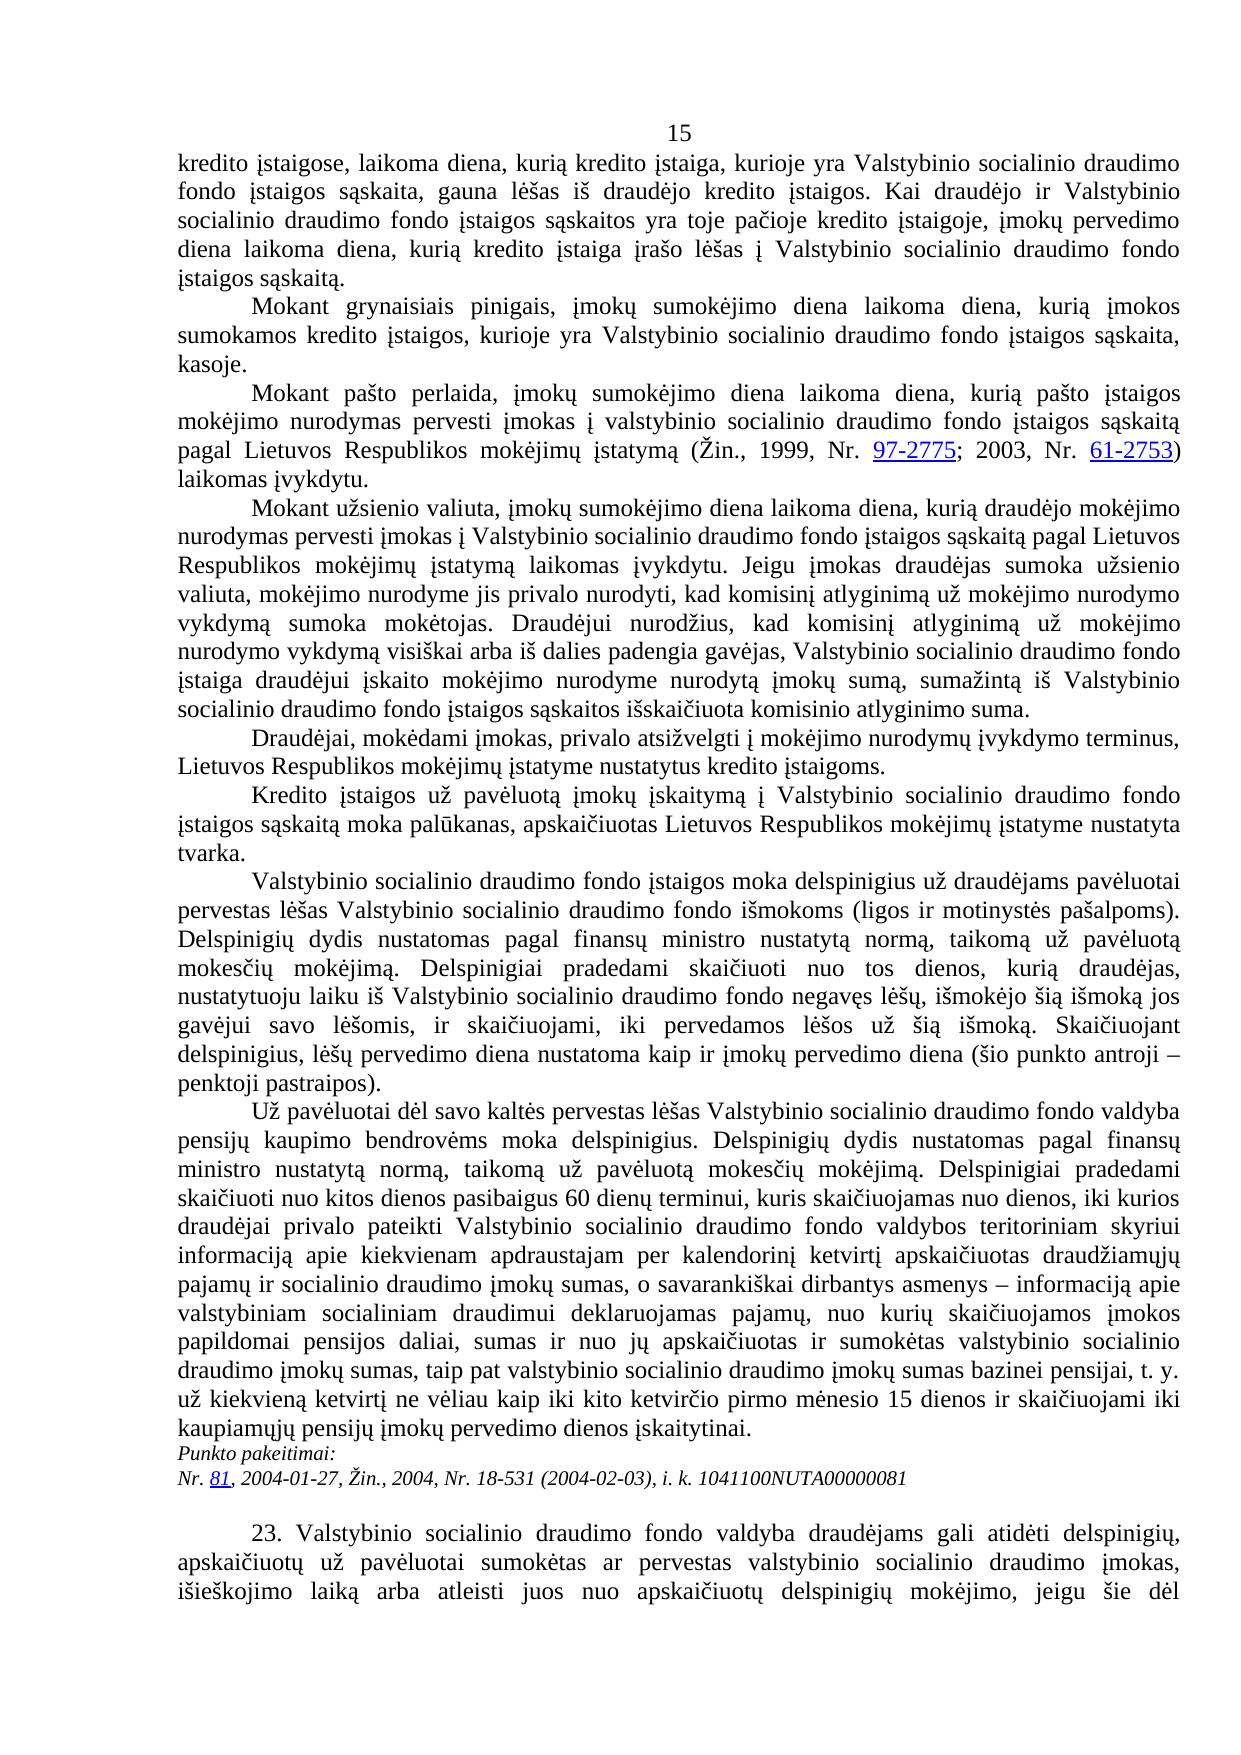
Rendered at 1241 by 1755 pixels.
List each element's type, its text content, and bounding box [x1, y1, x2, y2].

text 23. Valstybinio socialinio draudimo fondo valdyba draudėjams gali atidėti delspinigių, apskaičiuotų už pavėluotai sumokėtas ar pervestas valstybinio socialinio draudimo įmokas, išieškojimo laiką arba atleisti juos nuo apskaičiuotų delspinigių mokėjimo, jeigu šie dėl [177, 1518, 1181, 1604]
text Kredito įstaigos už pavėluotą įmokų įskaitymą į Valstybinio socialinio draudimo fondo įstaigos sąskaitą moka palūkanas, apskaičiuotas Lietuvos Respublikos mokėjimų įstatyme nustatyta tvarka. [177, 780, 1181, 866]
text Mokant pašto perlaida, įmokų sumokėjimo diena laikoma diena, kurią pašto įstaigos mokėjimo nurodymas pervesti įmokas į valstybinio socialinio draudimo fondo įstaigos sąskaitą pagal Lietuvos Respublikos mokėjimų įstatymą (Žin., 1999, Nr. 97-2775; 2003, Nr. 61-2753) laikomas įvykdytu. [177, 378, 1181, 493]
text Už pavėluotai dėl savo kaltės pervestas lėšas Valstybinio socialinio draudimo fondo valdyba pensijų kaupimo bendrovėms moka delspinigius. Delspinigių dydis nustatomas pagal finansų ministro nustatytą normą, taikomą už pavėluotą mokesčių mokėjimą. Delspinigiai pradedami skaičiuoti nuo kitos dienos pasibaigus 60 dienų terminui, kuris skaičiuojamas nuo dienos, iki kurios draudėjai privalo pateikti Valstybinio socialinio draudimo fondo valdybos teritoriniam skyriui informaciją apie kiekvienam apdraustajam per kalendorinį ketvirtį apskaičiuotas draudžiamųjų pajamų ir socialinio draudimo įmokų sumas, o savarankiškai dirbantys asmenys – informaciją apie valstybiniam socialiniam draudimui deklaruojamas pajamų, nuo kurių skaičiuojamos įmokos papildomai pensijos daliai, sumas ir nuo jų apskaičiuotas ir sumokėtas valstybinio socialinio draudimo įmokų sumas, taip pat valstybinio socialinio draudimo įmokų sumas bazinei pensijai, t. y. už kiekvieną ketvirtį ne vėliau kaip iki kito ketvirčio pirmo mėnesio 15 dienos ir skaičiuojami iki kaupiamųjų pensijų įmokų pervedimo dienos įskaitytinai. [177, 1096, 1181, 1441]
text Punkto pakeitimai: [177, 1441, 1181, 1465]
text Nr. 81, 2004-01-27, Žin., 2004, Nr. 18-531 (2004-02-03), i. k. 1041100NUTA00000081 [177, 1465, 1181, 1489]
text Mokant užsienio valiuta, įmokų sumokėjimo diena laikoma diena, kurią draudėjo mokėjimo nurodymas pervesti įmokas į Valstybinio socialinio draudimo fondo įstaigos sąskaitą pagal Lietuvos Respublikos mokėjimų įstatymą laikomas įvykdytu. Jeigu įmokas draudėjas sumoka užsienio valiuta, mokėjimo nurodyme jis privalo nurodyti, kad komisinį atlyginimą už mokėjimo nurodymo vykdymą sumoka mokėtojas. Draudėjui nurodžius, kad komisinį atlyginimą už mokėjimo nurodymo vykdymą visiškai arba iš dalies padengia gavėjas, Valstybinio socialinio draudimo fondo įstaiga draudėjui įskaito mokėjimo nurodyme nurodytą įmokų sumą, sumažintą iš Valstybinio socialinio draudimo fondo įstaigos sąskaitos išskaičiuota komisinio atlyginimo suma. [177, 493, 1181, 723]
text Valstybinio socialinio draudimo fondo įstaigos moka delspinigius už draudėjams pavėluotai pervestas lėšas Valstybinio socialinio draudimo fondo išmokoms (ligos ir motinystės pašalpoms). Delspinigių dydis nustatomas pagal finansų ministro nustatytą normą, taikomą už pavėluotą mokesčių mokėjimą. Delspinigiai pradedami skaičiuoti nuo tos dienos, kurią draudėjas, nustatytuoju laiku iš Valstybinio socialinio draudimo fondo negavęs lėšų, išmokėjo šią išmoką jos gavėjui savo lėšomis, ir skaičiuojami, iki pervedamos lėšos už šią išmoką. Skaičiuojant delspinigius, lėšų pervedimo diena nustatoma kaip ir įmokų pervedimo diena (šio punkto antroji – penktoji pastraipos). [177, 866, 1181, 1096]
text kredito įstaigose, laikoma diena, kurią kredito įstaiga, kurioje yra Valstybinio socialinio draudimo fondo įstaigos sąskaita, gauna lėšas iš draudėjo kredito įstaigos. Kai draudėjo ir Valstybinio socialinio draudimo fondo įstaigos sąskaitos yra toje pačioje kredito įstaigoje, įmokų pervedimo diena laikoma diena, kurią kredito įstaiga įrašo lėšas į Valstybinio socialinio draudimo fondo įstaigos sąskaitą. [177, 148, 1181, 291]
text Mokant grynaisiais pinigais, įmokų sumokėjimo diena laikoma diena, kurią įmokos sumokamos kredito įstaigos, kurioje yra Valstybinio socialinio draudimo fondo įstaigos sąskaita, kasoje. [177, 291, 1181, 378]
text Draudėjai, mokėdami įmokas, privalo atsižvelgti į mokėjimo nurodymų įvykdymo terminus, Lietuvos Respublikos mokėjimų įstatyme nustatytus kredito įstaigoms. [177, 723, 1181, 780]
